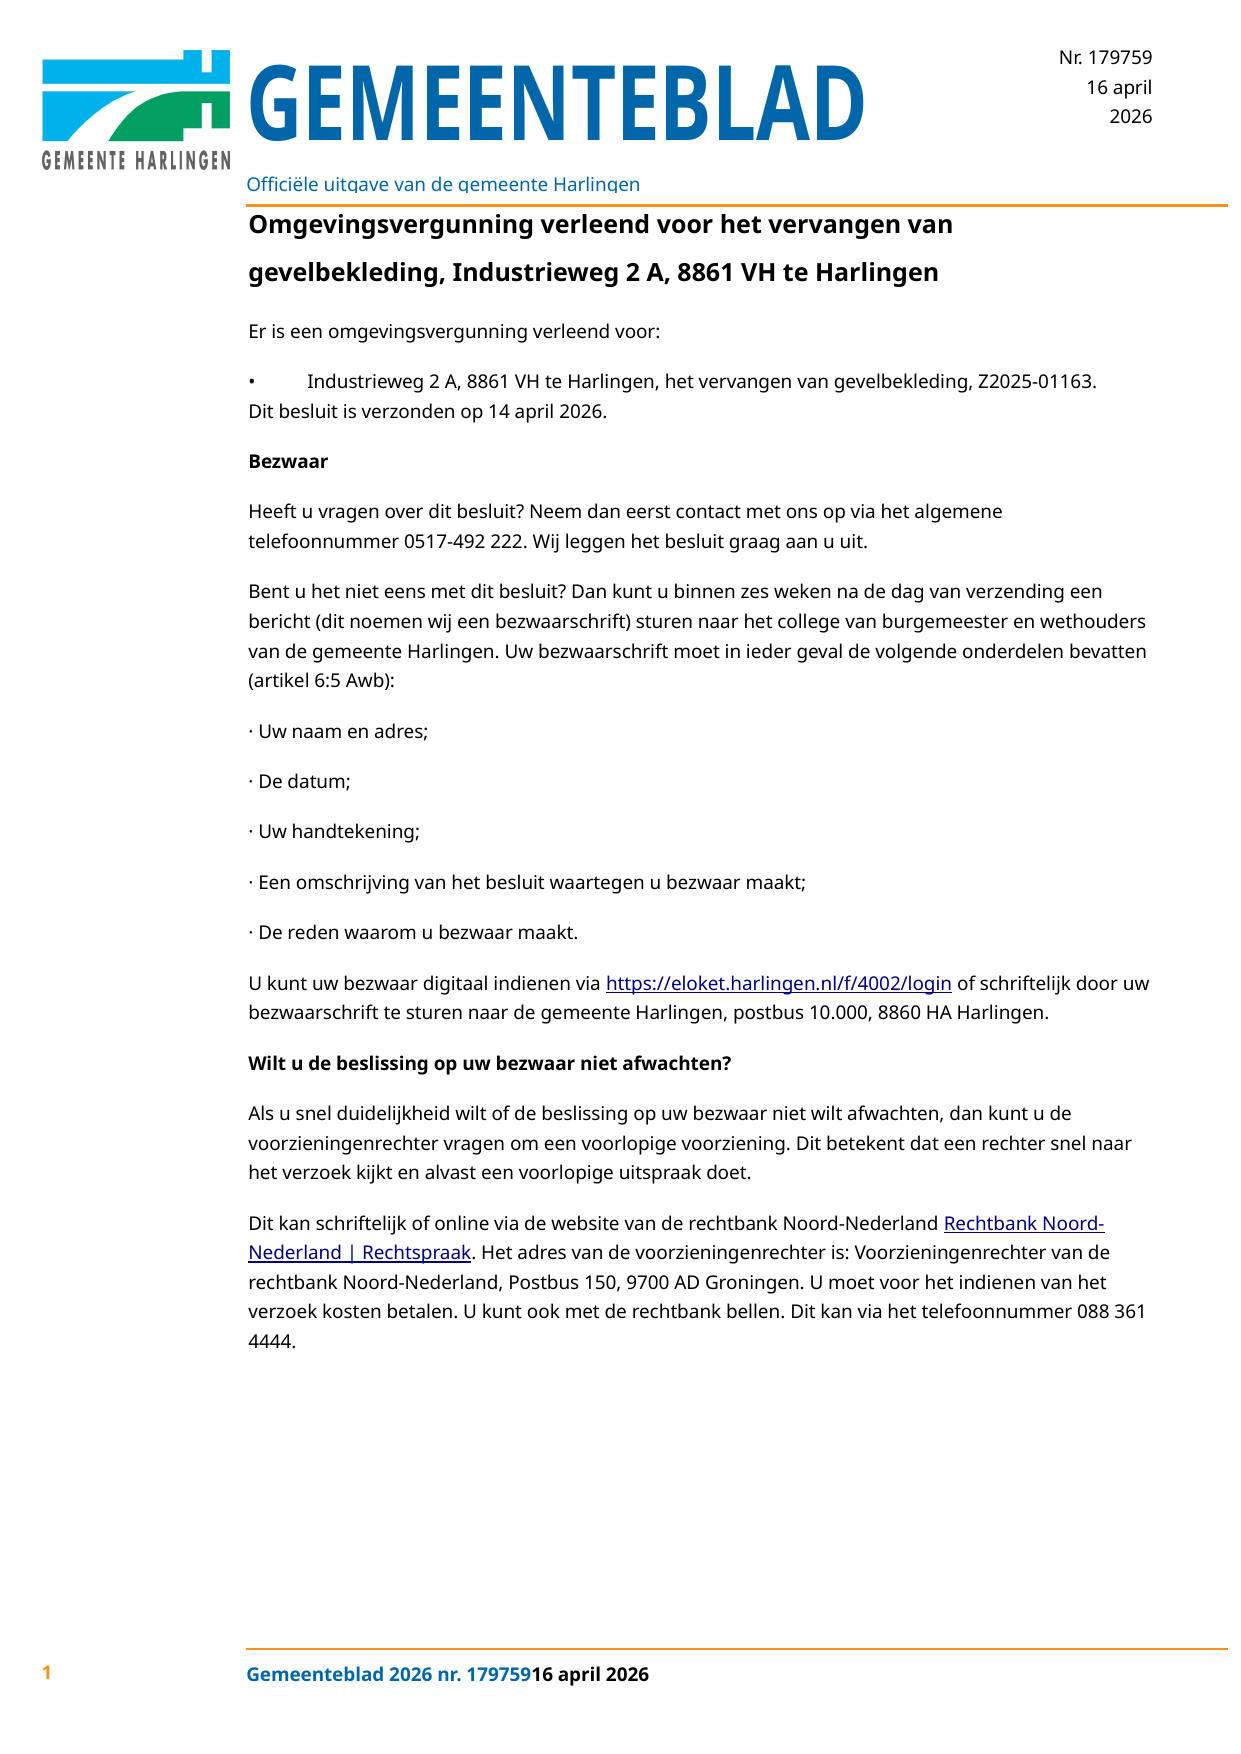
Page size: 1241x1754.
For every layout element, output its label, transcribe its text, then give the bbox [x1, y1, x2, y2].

text Bent u het niet eens met dit besluit? Dan kunt u binnen zes weken na de dag van verzending een bericht (dit noemen wij een bezwaarschrift) sturen naar het college van burgemeester en wethouders van de gemeente Harlingen. Uw bezwaarschrift moet in ieder geval de volgende onderdelen bevatten (artikel 6:5 Awb): [248, 579, 1152, 693]
text Er is een omgevingsvergunning verleend voor: [248, 318, 1152, 344]
text Dit kan schriftelijk of online via de website van de rechtbank Noord-Nederland Rechtbank Noord-Nederland | Rechtspraak. Het adres van de voorzieningenrechter is: Voorzieningenrechter van de rechtbank Noord-Nederland, Postbus 150, 9700 AD Groningen. U moet voor het indienen van het verzoek kosten betalen. U kunt ook met de rechtbank bellen. Dit kan via het telefoonnummer 088 361 4444. [248, 1210, 1152, 1354]
text · Uw handtekening; [248, 819, 1152, 844]
text Heeft u vragen over dit besluit? Neem dan eerst contact met ons op via het algemene telefoonnummer 0517-492 222. Wij leggen het besluit graag aan u uit. [248, 499, 1152, 554]
text Dit besluit is verzonden op 14 april 2026. [248, 398, 1152, 424]
text U kunt uw bezwaar digitaal indienen via https://eloket.harlingen.nl/f/4002/login of schriftelijk door uw bezwaarschrift te sturen naar de gemeente Harlingen, postbus 10.000, 8860 HA Harlingen. [248, 970, 1152, 1025]
text · De reden waarom u bezwaar maakt. [248, 919, 1152, 945]
text Omgevingsvergunning verleend voor het vervangen van gevelbekleding, Industrieweg 2 A, 8861 VH te Harlingen [248, 207, 1152, 288]
text · Uw naam en adres; [248, 718, 1152, 744]
list Industrieweg 2 A, 8861 VH te Harlingen, het vervangen van gevelbekleding, Z2025-01163. [248, 368, 1152, 394]
text Als u snel duidelijkheid wilt of de beslissing op uw bezwaar niet wilt afwachten, dan kunt u de voorzieningenrechter vragen om een voorlopige voorziening. Dit betekent dat een rechter snel naar het verzoek kijkt en alvast een voorlopige uitspraak doet. [248, 1100, 1152, 1185]
text Bezwaar [248, 448, 1152, 474]
text · Een omschrijving van het besluit waartegen u bezwaar maakt; [248, 869, 1152, 895]
picture [41, 47, 231, 172]
text Wilt u de beslissing op uw bezwaar niet afwachten? [248, 1050, 1152, 1076]
text · De datum; [248, 768, 1152, 794]
